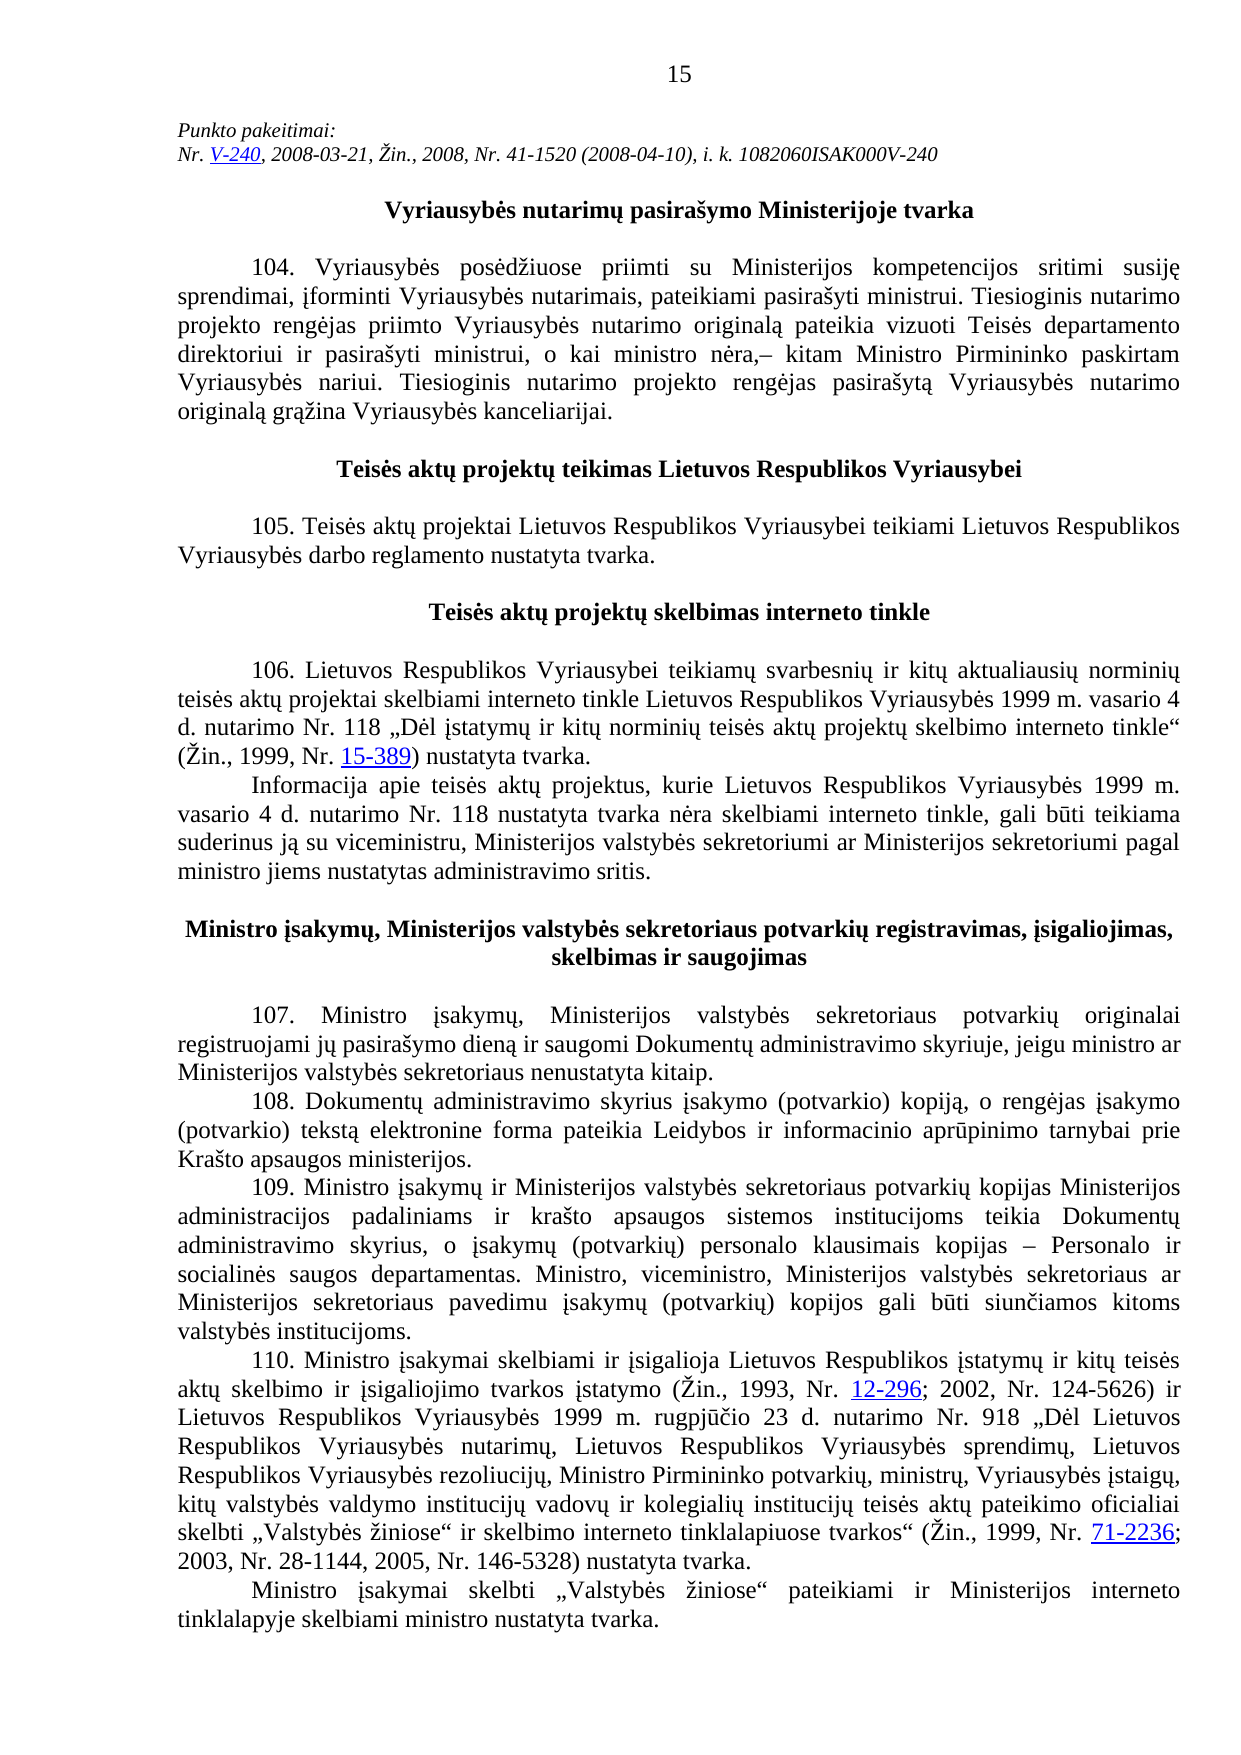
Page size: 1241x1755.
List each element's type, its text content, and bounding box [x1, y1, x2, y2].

text Informacija apie teisės aktų projektus, kurie Lietuvos Respublikos Vyriausybės 1999 m. vasario 4 d. nutarimo Nr. 118 nustatyta tvarka nėra skelbiami interneto tinkle, gali būti teikiama suderinus ją su viceministru, Ministerijos valstybės sekretoriumi ar Ministerijos sekretoriumi pagal ministro jiems nustatytas administravimo sritis. [177, 770, 1181, 885]
text Teisės aktų projektų skelbimas interneto tinkle [177, 597, 1181, 626]
text 105. Teisės aktų projektai Lietuvos Respublikos Vyriausybei teikiami Lietuvos Respublikos Vyriausybės darbo reglamento nustatyta tvarka. [177, 511, 1181, 569]
text 107. Ministro įsakymų, Ministerijos valstybės sekretoriaus potvarkių originalai registruojami jų pasirašymo dieną ir saugomi Dokumentų administravimo skyriuje, jeigu ministro ar Ministerijos valstybės sekretoriaus nenustatyta kitaip. [177, 1000, 1181, 1086]
text 110. Ministro įsakymai skelbiami ir įsigalioja Lietuvos Respublikos įstatymų ir kitų teisės aktų skelbimo ir įsigaliojimo tvarkos įstatymo (Žin., 1993, Nr. 12-296; 2002, Nr. 124-5626) ir Lietuvos Respublikos Vyriausybės 1999 m. rugpjūčio 23 d. nutarimo Nr. 918 „Dėl Lietuvos Respublikos Vyriausybės nutarimų, Lietuvos Respublikos Vyriausybės sprendimų, Lietuvos Respublikos Vyriausybės rezoliucijų, Ministro Pirmininko potvarkių, ministrų, Vyriausybės įstaigų, kitų valstybės valdymo institucijų vadovų ir kolegialių institucijų teisės aktų pateikimo oficialiai skelbti „Valstybės žiniose“ ir skelbimo interneto tinklalapiuose tvarkos“ (Žin., 1999, Nr. 71-2236; 2003, Nr. 28-1144, 2005, Nr. 146-5328) nustatyta tvarka. [177, 1345, 1181, 1575]
text Vyriausybės nutarimų pasirašymo Ministerijoje tvarka [177, 195, 1181, 224]
text 106. Lietuvos Respublikos Vyriausybei teikiamų svarbesnių ir kitų aktualiausių norminių teisės aktų projektai skelbiami interneto tinkle Lietuvos Respublikos Vyriausybės 1999 m. vasario 4 d. nutarimo Nr. 118 „Dėl įstatymų ir kitų norminių teisės aktų projektų skelbimo interneto tinkle“ (Žin., 1999, Nr. 15-389) nustatyta tvarka. [177, 655, 1181, 770]
text 109. Ministro įsakymų ir Ministerijos valstybės sekretoriaus potvarkių kopijas Ministerijos administracijos padaliniams ir krašto apsaugos sistemos institucijoms teikia Dokumentų administravimo skyrius, o įsakymų (potvarkių) personalo klausimais kopijas – Personalo ir socialinės saugos departamentas. Ministro, viceministro, Ministerijos valstybės sekretoriaus ar Ministerijos sekretoriaus pavedimu įsakymų (potvarkių) kopijos gali būti siunčiamos kitoms valstybės institucijoms. [177, 1172, 1181, 1345]
text Punkto pakeitimai: [177, 118, 1181, 142]
text Ministro įsakymų, Ministerijos valstybės sekretoriaus potvarkių registravimas, įsigaliojimas, skelbimas ir saugojimas [177, 914, 1181, 971]
text Nr. V-240, 2008-03-21, Žin., 2008, Nr. 41-1520 (2008-04-10), i. k. 1082060ISAK000V-240 [177, 142, 1181, 166]
text Ministro įsakymai skelbti „Valstybės žiniose“ pateikiami ir Ministerijos interneto tinklalapyje skelbiami ministro nustatyta tvarka. [177, 1575, 1181, 1632]
text Teisės aktų projektų teikimas Lietuvos Respublikos Vyriausybei [177, 454, 1181, 482]
text 108. Dokumentų administravimo skyrius įsakymo (potvarkio) kopiją, o rengėjas įsakymo (potvarkio) tekstą elektronine forma pateikia Leidybos ir informacinio aprūpinimo tarnybai prie Krašto apsaugos ministerijos. [177, 1086, 1181, 1172]
text 104. Vyriausybės posėdžiuose priimti su Ministerijos kompetencijos sritimi susiję sprendimai, įforminti Vyriausybės nutarimais, pateikiami pasirašyti ministrui. Tiesioginis nutarimo projekto rengėjas priimto Vyriausybės nutarimo originalą pateikia vizuoti Teisės departamento direktoriui ir pasirašyti ministrui, o kai ministro nėra,– kitam Ministro Pirmininko paskirtam Vyriausybės nariui. Tiesioginis nutarimo projekto rengėjas pasirašytą Vyriausybės nutarimo originalą grąžina Vyriausybės kanceliarijai. [177, 252, 1181, 425]
